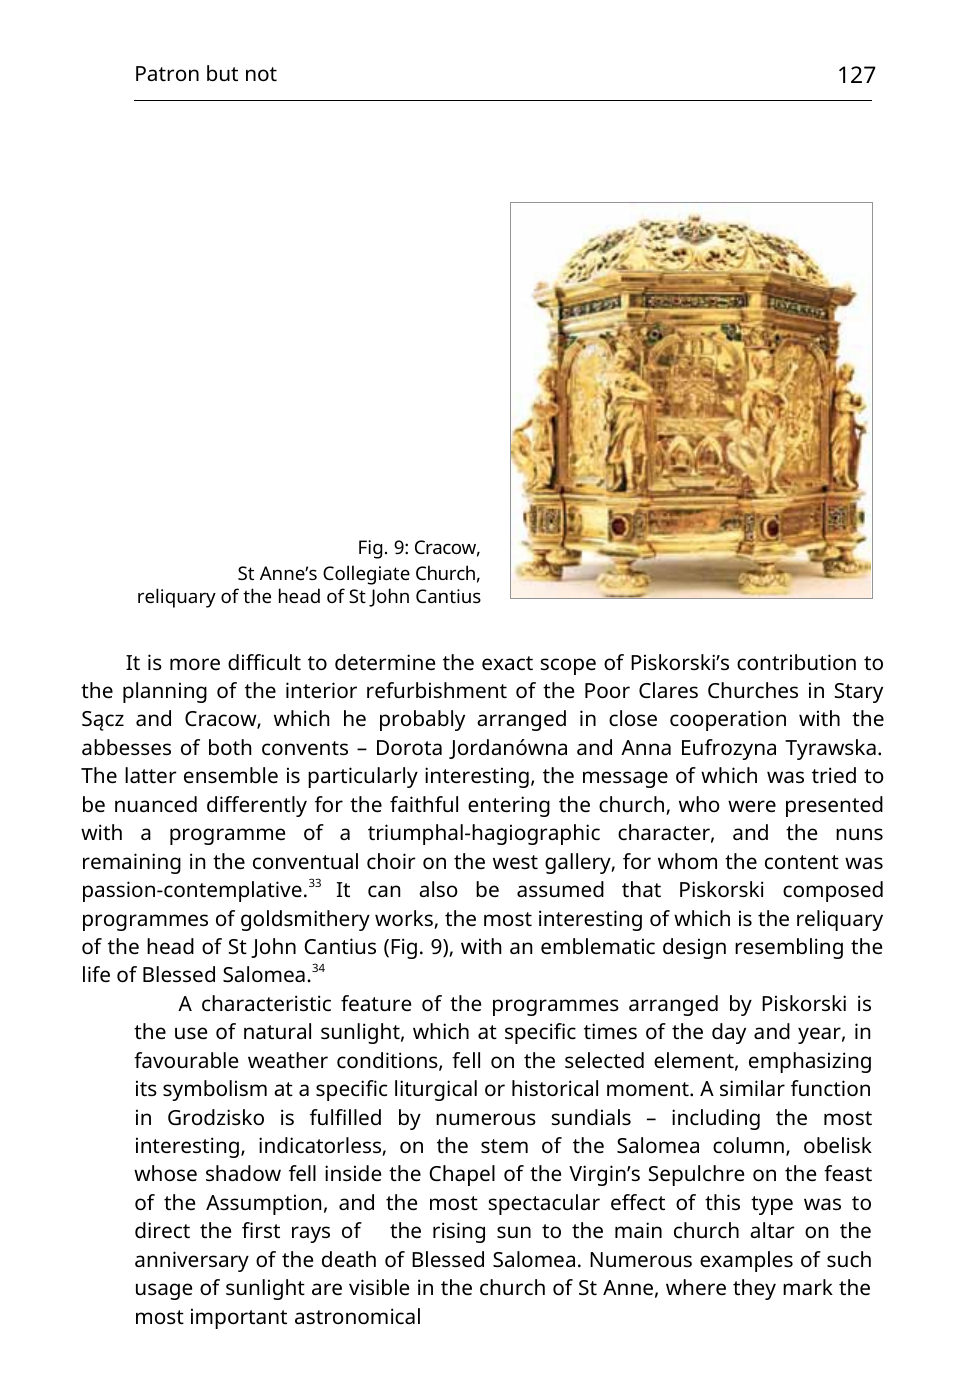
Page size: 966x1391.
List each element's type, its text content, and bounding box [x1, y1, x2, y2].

text reliquary of the head of St John Cantius [134, 586, 481, 608]
text A characteristic feature of the programmes arranged by Piskorski is the use of natural sunlight, which at specific times of the day and year, in favourable weather conditions, fell on the selected element, emphasizing its symbolism at a specific liturgical or historical moment. A similar function in Grodzisko is fulfilled by numerous sundials – including the most interesting, indicatorless, on the stem of the Salomea column, obelisk whose shadow fell inside the Chapel of the Virgin’s Sepulchre on the feast of the Assumption, and the most spectacular effect of this type was to direct the first rays of the rising sun to the main church altar on the anniversary of the death of Blessed Salomea. Numerous examples of such usage of sunlight are visible in the church of St Anne, where they mark the most important astronomical [134, 989, 873, 1330]
text Fig. 9: Cracow, St Anne’s Collegiate Church, [236, 534, 481, 586]
subtitle It is more difficult to determine the exact scope of Piskorski’s contribution to the planning of the interior refurbishment of the Poor Clares Churches in Stary Sącz and Cracow, which he probably arranged in close cooperation with the abbesses of both convents – Dorota Jordanówna and Anna Eufrozyna Tyrawska. The latter ensemble is particularly interesting, the message of which was tried to be nuanced differently for the faithful entering the church, who were presented with a programme of a triumphal-hagiographic character, and the nuns remaining in the conventual choir on the west gallery, for whom the content was passion-contemplative.33 It can also be assumed that Piskorski composed programmes of goldsmithery works, the most interesting of which is the reliquary of the head of St John Cantius (Fig. 9), with an emblematic design resembling the life of Blessed Salomea.34 [81, 648, 884, 989]
